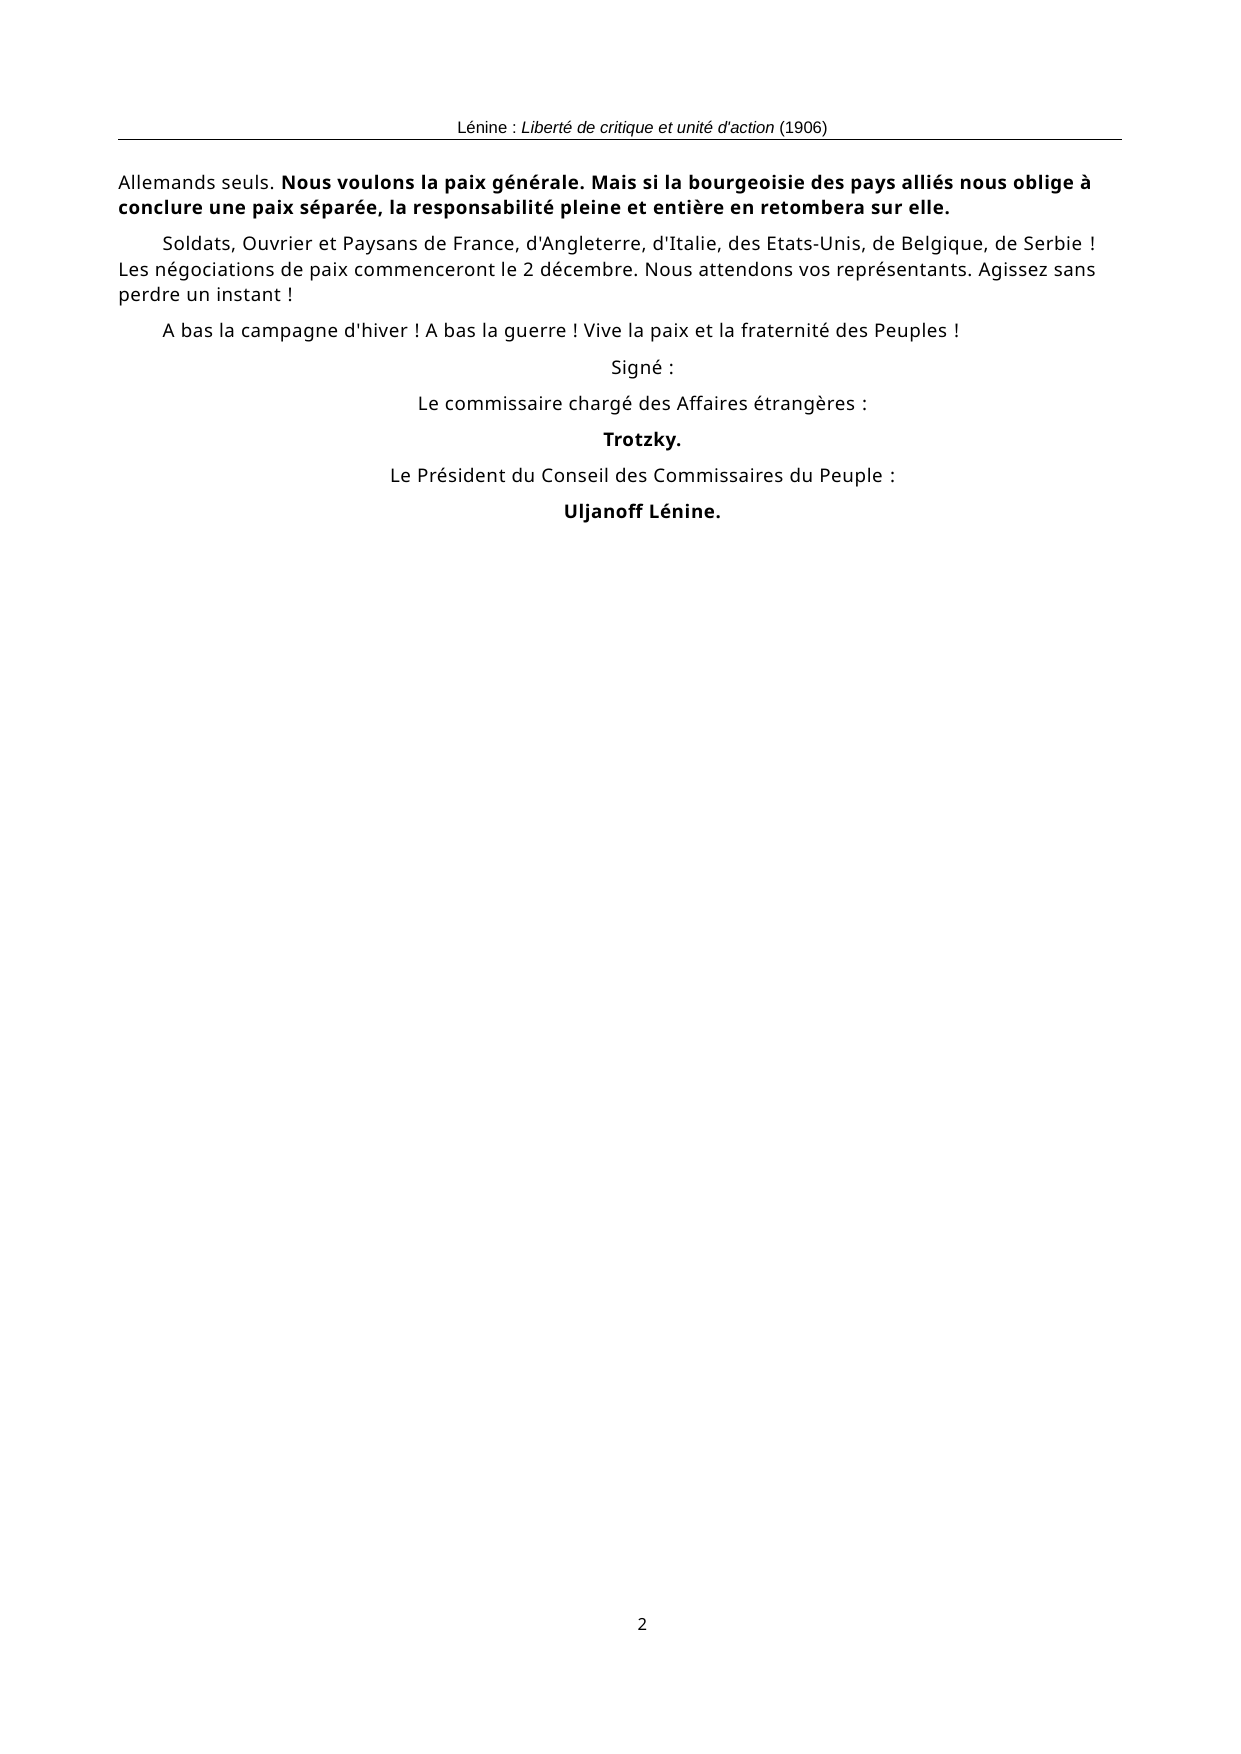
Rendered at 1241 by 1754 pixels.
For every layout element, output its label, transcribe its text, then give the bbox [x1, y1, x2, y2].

text A bas la campagne d'hiver ! A bas la guerre ! Vive la paix et la fraternité des Peuples ! [118, 318, 1122, 343]
text Allemands seuls. Nous voulons la paix générale. Mais si la bourgeoisie des pays alliés nous oblige à conclure une paix séparée, la responsabilité pleine et entière en retombera sur elle. [118, 169, 1122, 220]
text Uljanoff Lénine. [118, 498, 1122, 524]
text Le commissaire chargé des Affaires étrangères : [118, 390, 1122, 416]
text Soldats, Ouvrier et Paysans de France, d'Angleterre, d'Italie, des Etats-Unis, de Belgique, de Serbie ! Les négociations de paix commenceront le 2 décembre. Nous attendons vos représentants. Agissez sans perdre un instant ! [118, 231, 1122, 307]
text Signé : [118, 354, 1122, 379]
text Le Président du Conseil des Commissaires du Peuple : [118, 462, 1122, 488]
text Trotzky. [118, 426, 1122, 452]
